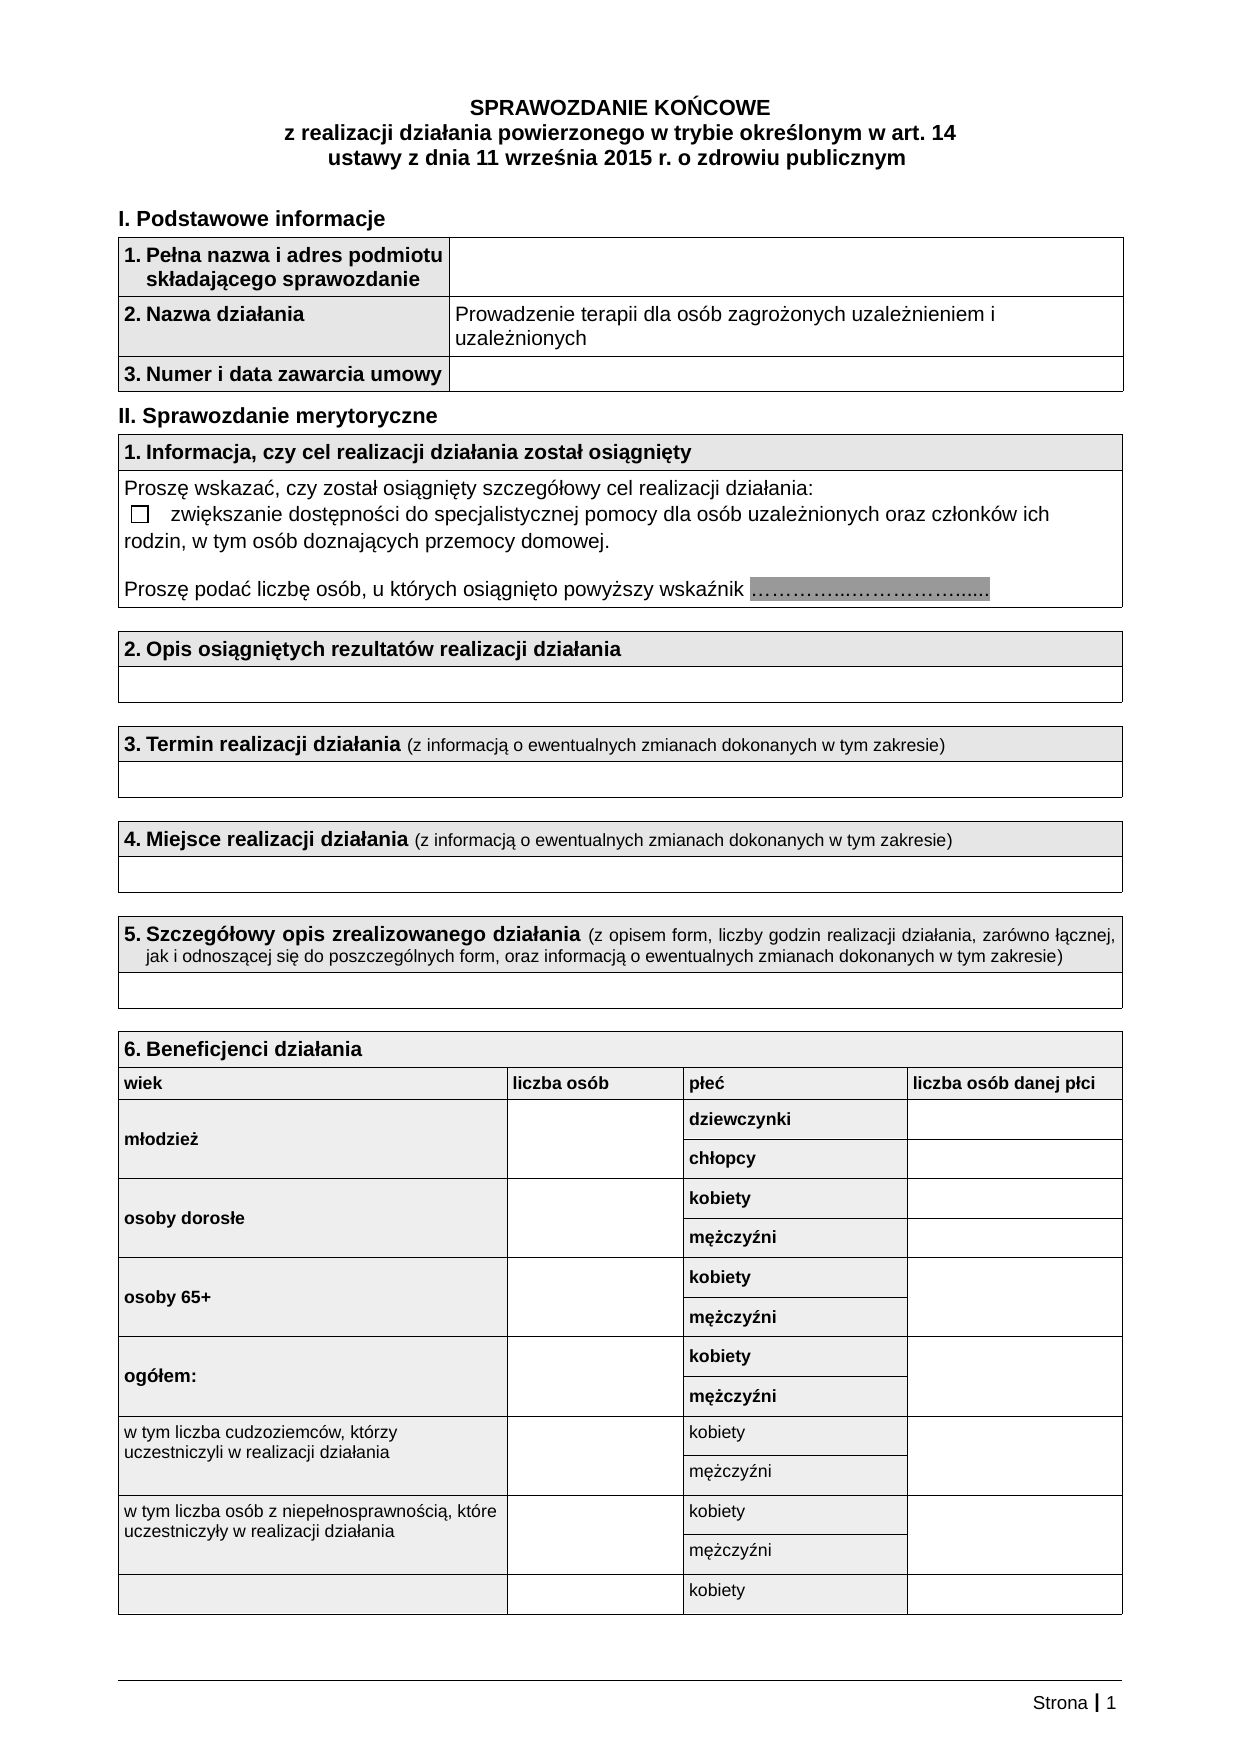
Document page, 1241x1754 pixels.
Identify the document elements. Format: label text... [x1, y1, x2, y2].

table_header Pełna nazwa i adres podmiotu składającego sprawozdanie [119, 238, 449, 296]
table_cell mężczyźni [684, 1298, 907, 1336]
table_cell [450, 357, 1123, 391]
table_cell Prowadzenie terapii dla osób zagrożonych uzależnieniem i uzależnionych [450, 297, 1123, 356]
table_cell chłopcy [684, 1140, 907, 1178]
table_cell [119, 762, 1122, 797]
table_cell [119, 973, 1122, 1007]
table_header Opis osiągniętych rezultatów realizacji działania [119, 632, 1122, 666]
table_cell ogółem: [119, 1337, 507, 1416]
table_cell [508, 1337, 683, 1416]
table_cell [508, 1258, 683, 1336]
table_cell Proszę wskazać, czy został osiągnięty szczegółowy cel realizacji działania: zwiększanie dostępności do specjalistycznej pomocy dla osób uzależnionych oraz członków ich rodzin, w tym osób doznających przemocy domowej. Proszę podać liczbę osób, u których osiągnięto powyższy wskaźnik …………...……………...... [119, 471, 1122, 607]
table_cell w tym liczba osób z niepełnosprawnością, które uczestniczyły w realizacji działania [119, 1496, 507, 1574]
table_cell kobiety [684, 1258, 907, 1297]
table_cell kobiety [684, 1417, 907, 1455]
table_cell kobiety [684, 1179, 907, 1218]
table_header Informacja, czy cel realizacji działania został osiągnięty [119, 435, 1122, 470]
table_cell liczba osób [508, 1068, 683, 1099]
table_cell młodzież [119, 1100, 507, 1178]
table_cell mężczyźni [684, 1377, 907, 1416]
table_header Szczegółowy opis zrealizowanego działania (z opisem form, liczby godzin realizacji działania, zarówno łącznej, jak i odnoszącej się do poszczególnych form, oraz informacją o ewentualnych zmianach dokonanych w tym zakresie) [119, 917, 1122, 972]
table_cell [508, 1496, 683, 1574]
table_cell liczba osób danej płci [908, 1068, 1122, 1099]
table_cell [908, 1219, 1122, 1257]
table_cell mężczyźni [684, 1535, 907, 1574]
table_cell [908, 1140, 1122, 1178]
table_cell dziewczynki [684, 1100, 907, 1138]
table_cell płeć [684, 1068, 907, 1099]
table_cell kobiety [684, 1337, 907, 1376]
table_cell osoby 65+ [119, 1258, 507, 1336]
table_header Beneficjenci działania [119, 1032, 1122, 1067]
table_cell w tym liczba cudzoziemców, którzy uczestniczyli w realizacji działania [119, 1417, 507, 1495]
table_cell [908, 1417, 1122, 1495]
text II. Sprawozdanie merytoryczne [118, 403, 1122, 428]
table_cell osoby dorosłe [119, 1179, 507, 1257]
table_cell [908, 1258, 1122, 1336]
table_cell kobiety [684, 1496, 907, 1534]
table_header Termin realizacji działania (z informacją o ewentualnych zmianach dokonanych w tym zakresie) [119, 727, 1122, 761]
table_cell [508, 1179, 683, 1257]
text z realizacji działania powierzonego w trybie określonym w art. 14 [118, 120, 1122, 145]
table_cell Numer i data zawarcia umowy [119, 357, 449, 391]
table_cell Nazwa działania [119, 297, 449, 356]
table_cell [119, 857, 1122, 892]
text SPRAWOZDANIE KOŃCOWE [118, 94, 1122, 120]
table_cell [508, 1575, 683, 1613]
table_cell [119, 667, 1122, 702]
table_cell [908, 1575, 1122, 1613]
table_cell mężczyźni [684, 1219, 907, 1257]
table_cell [908, 1100, 1122, 1138]
table_cell [908, 1179, 1122, 1218]
text I. Podstawowe informacje [118, 206, 1122, 231]
table_cell kobiety [684, 1575, 907, 1613]
table_cell [508, 1417, 683, 1495]
table_cell [908, 1337, 1122, 1416]
table_header Miejsce realizacji działania (z informacją o ewentualnych zmianach dokonanych w tym zakresie) [119, 822, 1122, 856]
table_header [450, 238, 1123, 296]
table_cell wiek [119, 1068, 507, 1099]
text ustawy z dnia 11 września 2015 r. o zdrowiu publicznym [118, 145, 1122, 170]
table_cell [119, 1575, 507, 1613]
table_cell mężczyźni [684, 1456, 907, 1495]
table_cell [508, 1100, 683, 1178]
table_cell [908, 1496, 1122, 1574]
